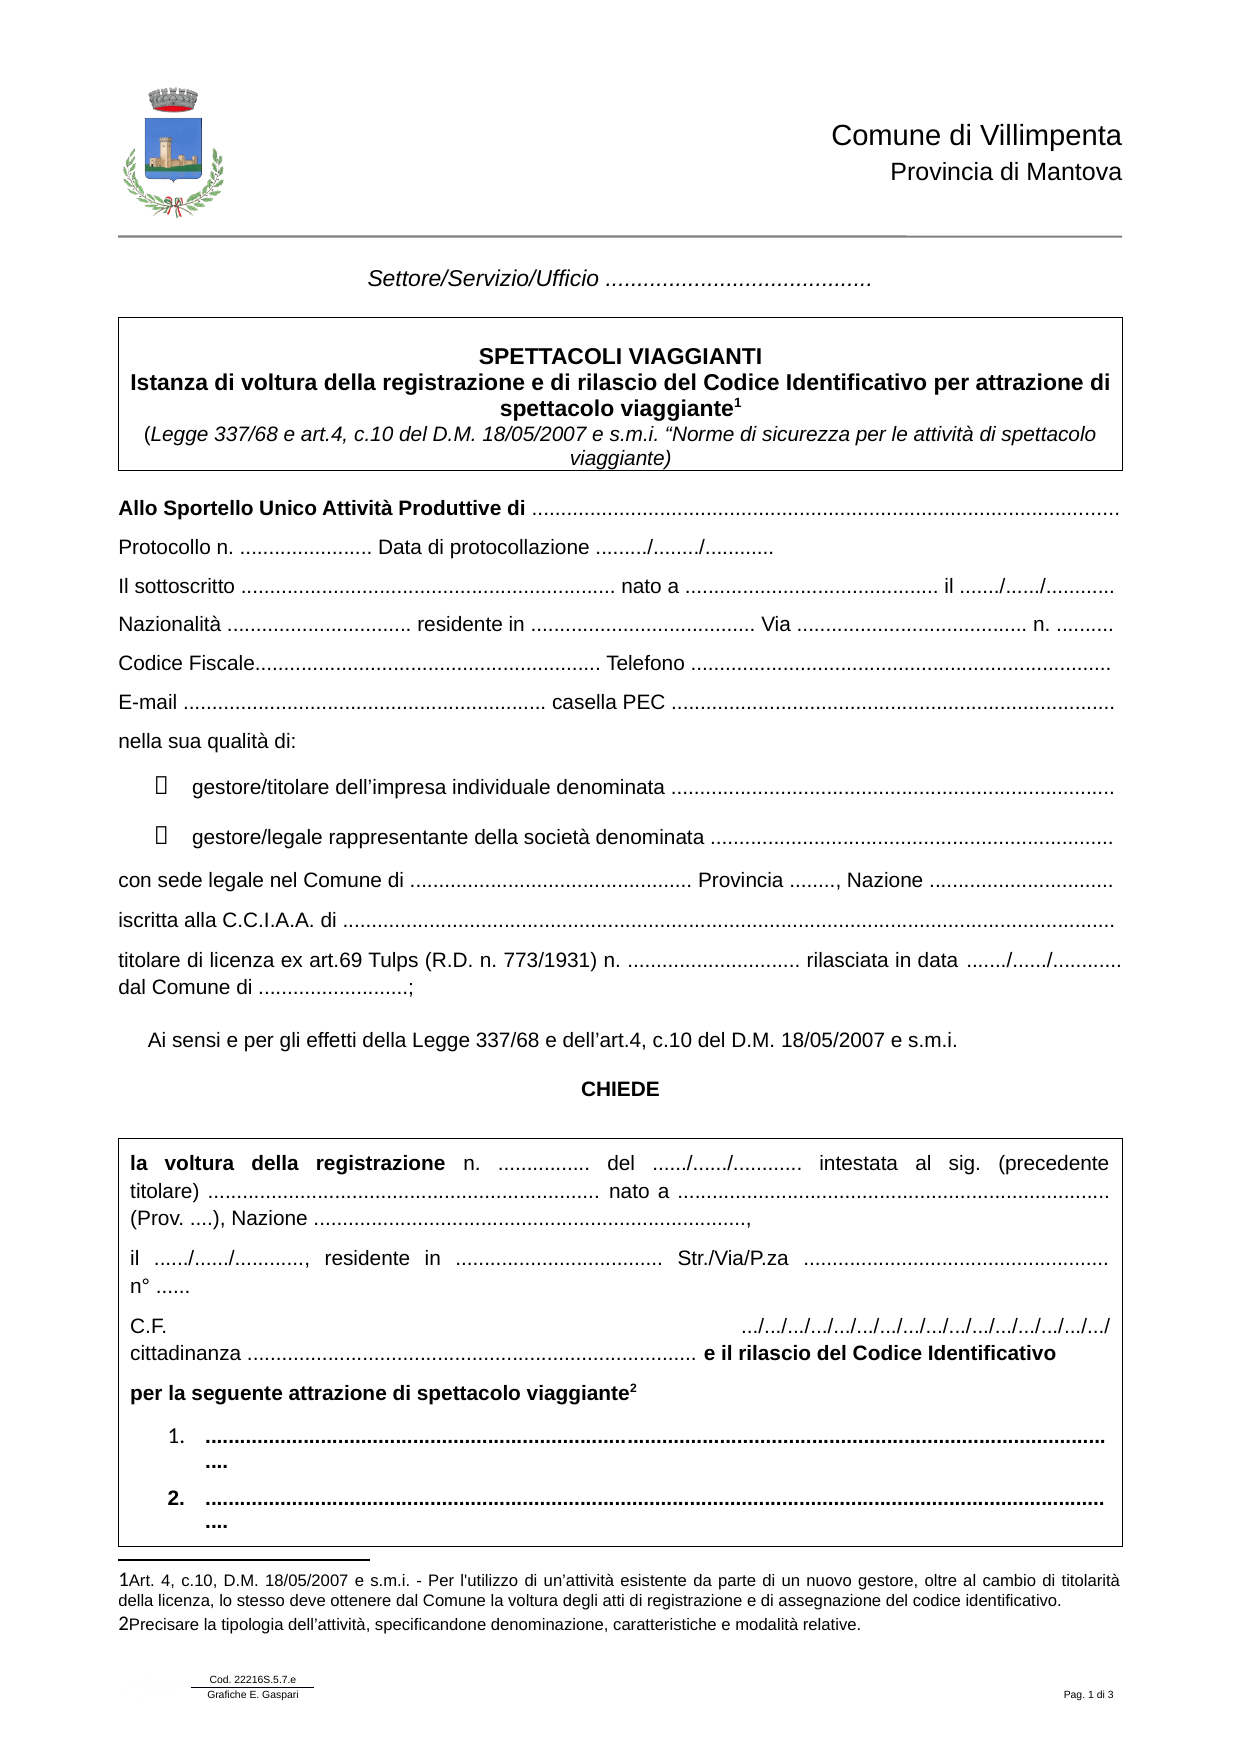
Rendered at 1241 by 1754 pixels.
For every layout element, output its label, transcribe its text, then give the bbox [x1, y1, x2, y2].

text con sede legale nel Comune di ................................................. Provincia ........, Nazione ................................ [118, 867, 1122, 891]
text Provincia di Mantova [224, 157, 1122, 185]
text  gestore/legale rappresentante della società denominata ...................................................................... [153, 818, 1122, 852]
text titolare di licenza ex art.69 Tulps (R.D. n. 773/1931) n. .............................. rilasciata in data ......./....../............ dal Comune di ..........................; [118, 947, 1122, 999]
text  gestore/titolare dell’impresa individuale denominata ............................................................................. [153, 768, 1122, 802]
text E-mail ............................................................... casella PEC ............................................................................. [118, 690, 1122, 714]
text Protocollo n. ....................... Data di protocollazione ........./......../............ [118, 534, 1122, 558]
table_header SPETTACOLI VIAGGIANTI Istanza di voltura della registrazione e di rilascio del Codice Identificativo per attrazione di spettacolo viaggiante (Legge 337/68 e art.4, c.10 del D.M. 18/05/2007 e s.m.i. “Norme di sicurezza per le attività di spettacolo viaggiante) [119, 318, 1122, 470]
text iscritta alla C.C.I.A.A. di ...................................................................................................................................... [118, 907, 1122, 931]
text Nazionalità ................................ residente in ....................................... Via ........................................ n. .......... [118, 612, 1122, 636]
picture [122, 87, 224, 219]
text Comune di Villimpenta [224, 118, 1122, 152]
text Settore/Servizio/Ufficio .......................................... [118, 265, 1122, 291]
text Il sottoscritto ................................................................. nato a ............................................ il ......./....../............ [118, 573, 1122, 597]
subtitle CHIEDE [118, 1076, 1122, 1100]
text Allo Sportello Unico Attività Produttive di [118, 496, 1122, 520]
text Codice Fiscale............................................................ Telefono ......................................................................... [118, 651, 1122, 675]
table_header la voltura della registrazione n. ................ del ....../....../............ intestata al sig. (precedente titolare) .................................................................... nato a ........................................................................... (Prov. ....), Nazione ..........................................................................., il ....../....../............, residente in .................................... Str./Via/P.za ..................................................... n° ...... C.F. .../.../.../.../.../.../.../.../.../.../.../.../.../.../.../.../ cittadinanza .............................................................................. e il rilascio del Codice Identificativo per la seguente attrazione di spettacolo viaggiante ................................................................................................................................................................ ................................................................................................................................................................ ................................................................................................................................................................ ................................................................................................................................................................ ............................................................................................................................................................... [119, 1139, 1122, 1546]
text nella sua qualità di: [118, 729, 1122, 753]
text Ai sensi e per gli effetti della Legge 337/68 e dell’art.4, c.10 del D.M. 18/05/2007 e s.m.i. [118, 1027, 1122, 1051]
